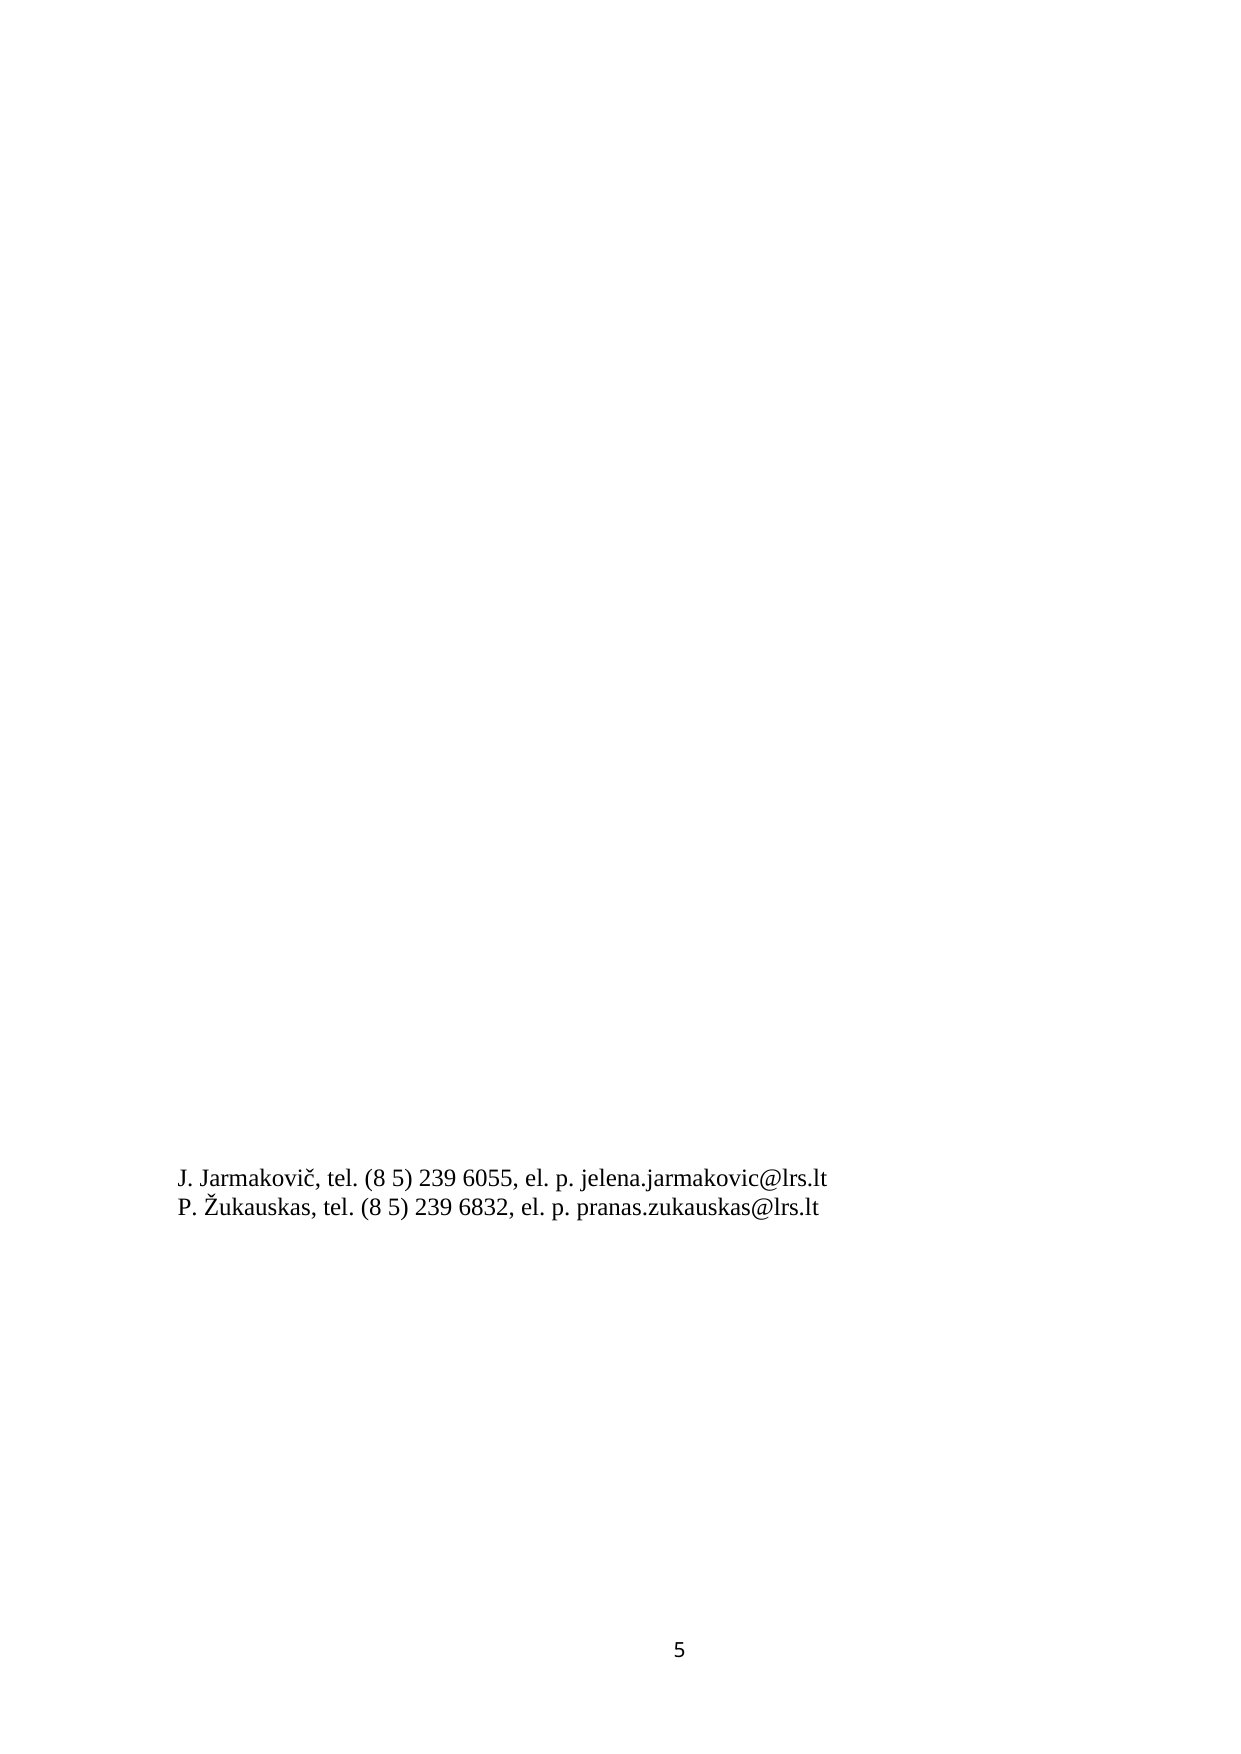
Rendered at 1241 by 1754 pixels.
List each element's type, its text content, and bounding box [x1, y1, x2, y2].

text J. Jarmakovič, tel. (8 5) 239 6055, el. p. jelena.jarmakovic@lrs.lt [177, 1163, 1181, 1192]
text P. Žukauskas, tel. (8 5) 239 6832, el. p. pranas.zukauskas@lrs.lt [177, 1192, 1181, 1221]
